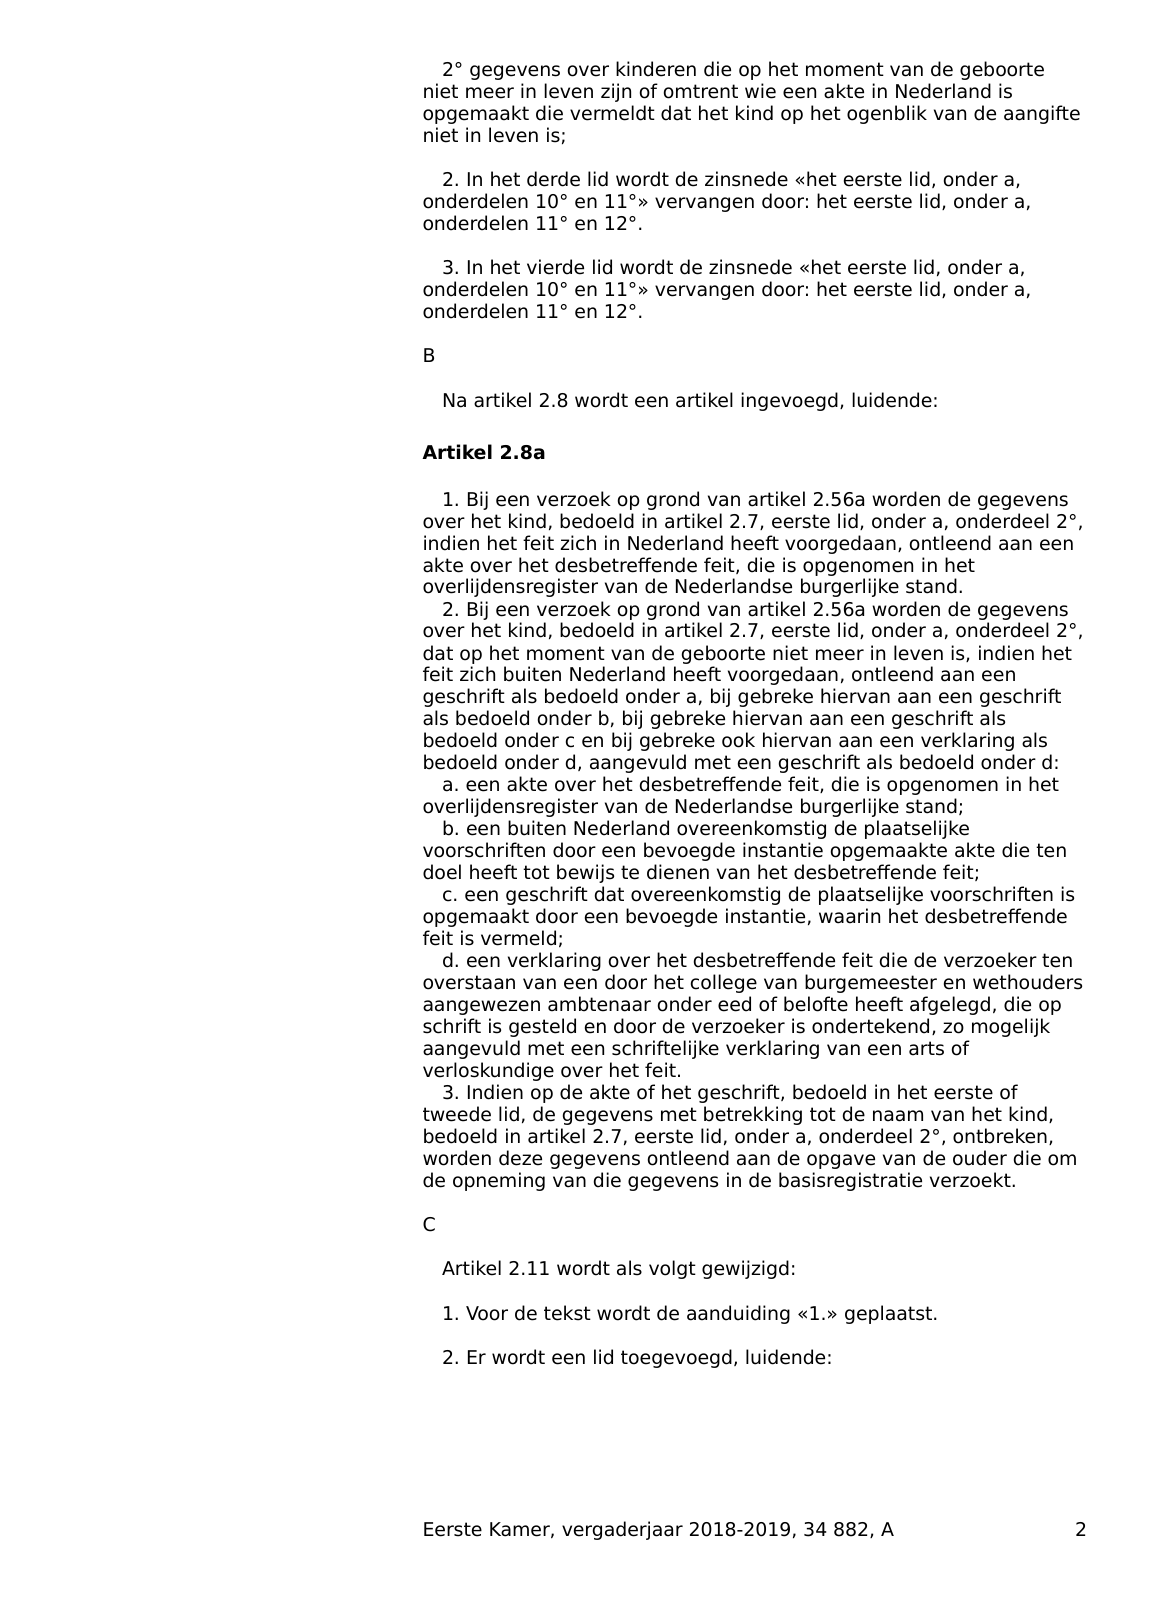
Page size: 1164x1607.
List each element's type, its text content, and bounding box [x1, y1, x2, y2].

text B [422, 345, 1087, 367]
subtitle Artikel 2.8a [422, 442, 1087, 463]
text d. een verklaring over het desbetreffende feit die de verzoeker ten overstaan van een door het college van burgemeester en wethouders aangewezen ambtenaar onder eed of belofte heeft afgelegd, die op schrift is gesteld en door de verzoeker is ondertekend, zo mogelijk aangevuld met een schriftelijke verklaring van een arts of verloskundige over het feit. [422, 950, 1087, 1082]
text c. een geschrift dat overeenkomstig de plaatselijke voorschriften is opgemaakt door een bevoegde instantie, waarin het desbetreffende feit is vermeld; [422, 884, 1087, 950]
text 2. Bij een verzoek op grond van artikel 2.56a worden de gegevens over het kind, bedoeld in artikel 2.7, eerste lid, onder a, onderdeel 2°, dat op het moment van de geboorte niet meer in leven is, indien het feit zich buiten Nederland heeft voorgedaan, ontleend aan een geschrift als bedoeld onder a, bij gebreke hiervan aan een geschrift als bedoeld onder b, bij gebreke hiervan aan een geschrift als bedoeld onder c en bij gebreke ook hiervan aan een verklaring als bedoeld onder d, aangevuld met een geschrift als bedoeld onder d: [422, 598, 1087, 774]
text 3. In het vierde lid wordt de zinsnede «het eerste lid, onder a, onderdelen 10° en 11°» vervangen door: het eerste lid, onder a, onderdelen 11° en 12°. [422, 257, 1087, 323]
text 2. Er wordt een lid toegevoegd, luidende: [422, 1347, 1087, 1368]
text 2° gegevens over kinderen die op het moment van de geboorte niet meer in leven zijn of omtrent wie een akte in Nederland is opgemaakt die vermeldt dat het kind op het ogenblik van de aangifte niet in leven is; [422, 59, 1087, 147]
text 2. In het derde lid wordt de zinsnede «het eerste lid, onder a, onderdelen 10° en 11°» vervangen door: het eerste lid, onder a, onderdelen 11° en 12°. [422, 169, 1087, 235]
text a. een akte over het desbetreffende feit, die is opgenomen in het overlijdensregister van de Nederlandse burgerlijke stand; [422, 774, 1087, 818]
text b. een buiten Nederland overeenkomstig de plaatselijke voorschriften door een bevoegde instantie opgemaakte akte die ten doel heeft tot bewijs te dienen van het desbetreffende feit; [422, 818, 1087, 884]
text Na artikel 2.8 wordt een artikel ingevoegd, luidende: [422, 389, 1087, 412]
text 3. Indien op de akte of het geschrift, bedoeld in het eerste of tweede lid, de gegevens met betrekking tot de naam van het kind, bedoeld in artikel 2.7, eerste lid, onder a, onderdeel 2°, ontbreken, worden deze gegevens ontleend aan de opgave van de ouder die om de opneming van die gegevens in de basisregistratie verzoekt. [422, 1082, 1087, 1192]
text C [422, 1214, 1087, 1236]
text 1. Voor de tekst wordt de aanduiding «1.» geplaatst. [422, 1302, 1087, 1324]
text 1. Bij een verzoek op grond van artikel 2.56a worden de gegevens over het kind, bedoeld in artikel 2.7, eerste lid, onder a, onderdeel 2°, indien het feit zich in Nederland heeft voorgedaan, ontleend aan een akte over het desbetreffende feit, die is opgenomen in het overlijdensregister van de Nederlandse burgerlijke stand. [422, 488, 1087, 598]
text Artikel 2.11 wordt als volgt gewijzigd: [422, 1258, 1087, 1280]
